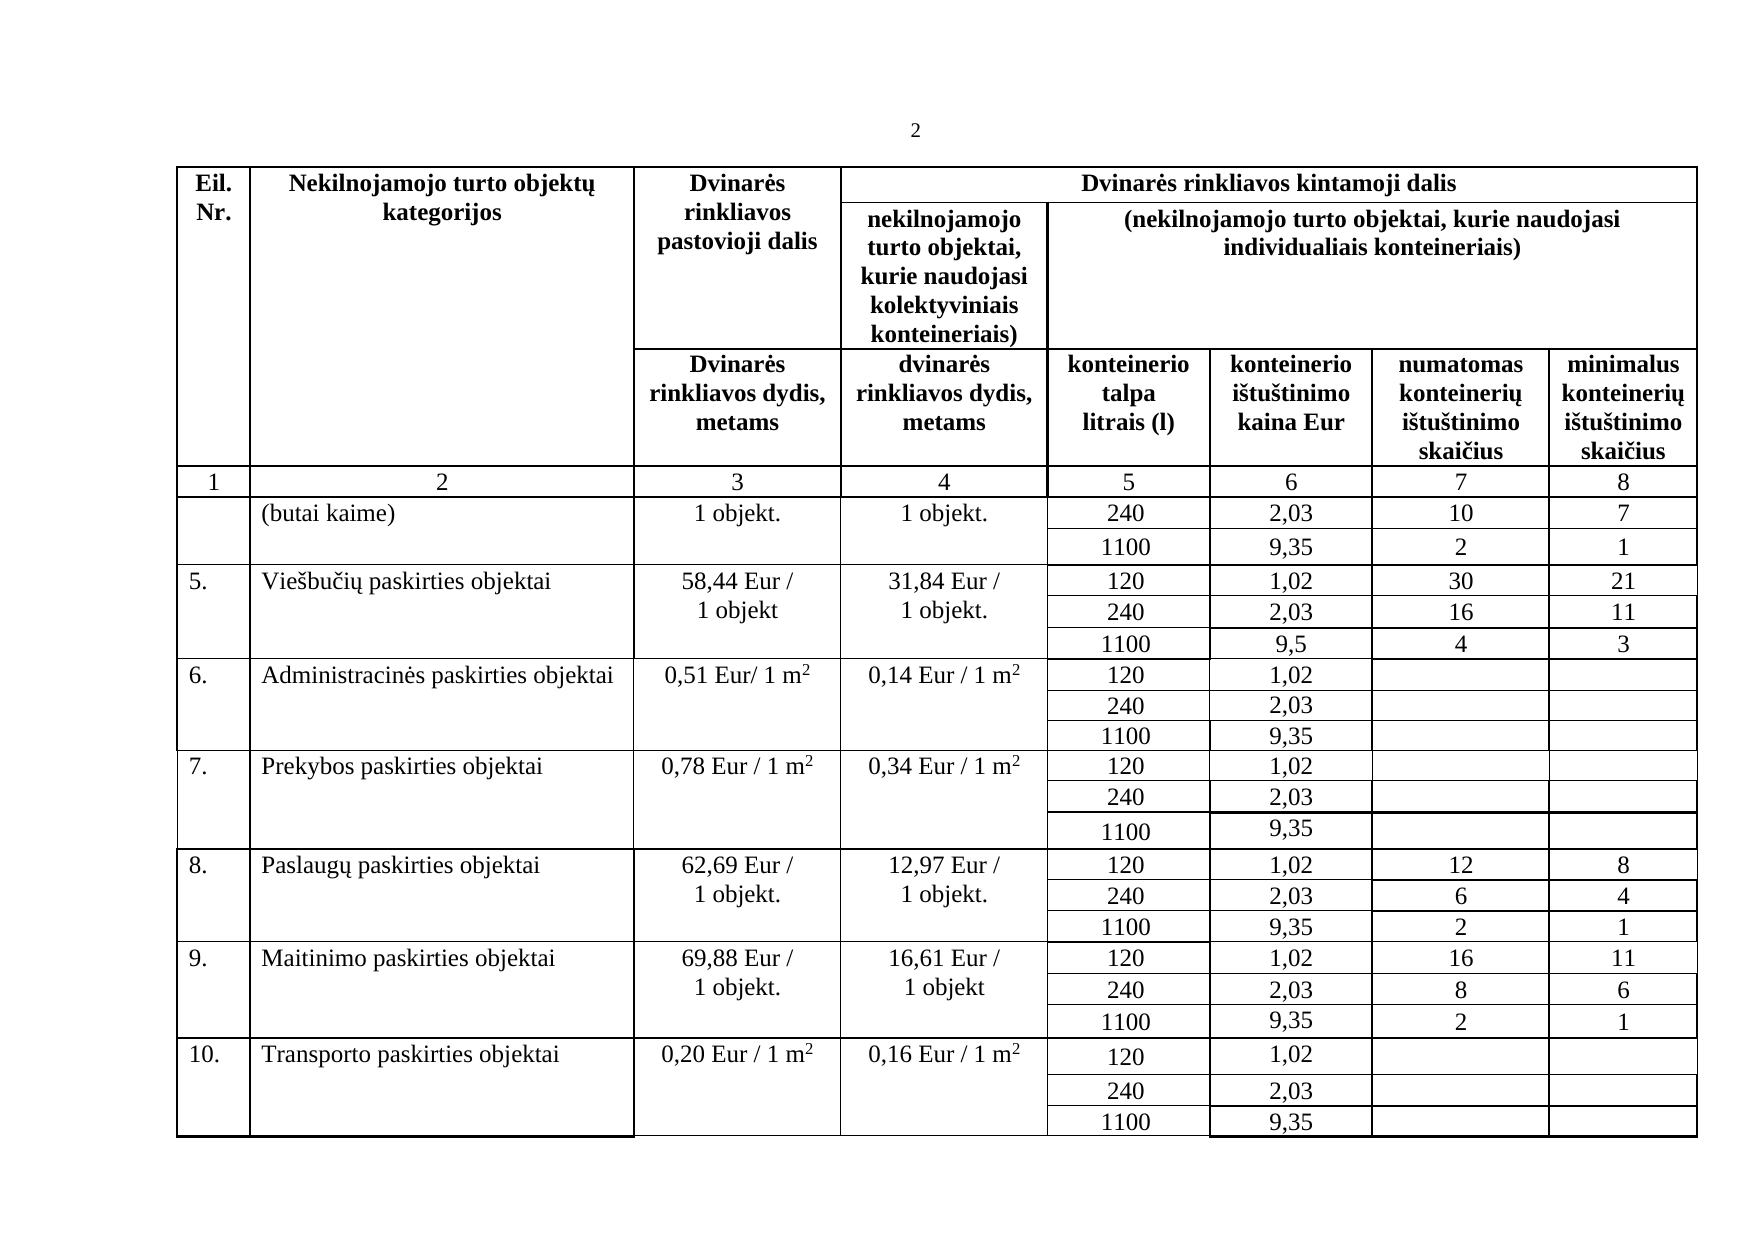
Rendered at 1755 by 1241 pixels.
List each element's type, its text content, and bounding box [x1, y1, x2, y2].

table_cell 240 [1048, 596, 1209, 627]
table_cell 4 [842, 467, 1046, 496]
table_cell konteinerio talpa litrais (l) [1049, 350, 1209, 465]
table_cell 240 [1048, 498, 1209, 528]
table_cell 0,51 Eur/ 1 m2 [634, 659, 840, 750]
table_cell 2,03 [1211, 596, 1371, 627]
table_cell 2,03 [1211, 880, 1371, 910]
table_cell nekilnojamojo turto objektai, kurie naudojasi kolektyviniais konteineriais) [842, 203, 1046, 347]
table_cell [1550, 751, 1697, 780]
table_cell [1373, 781, 1548, 811]
table_cell 1,02 [1210, 659, 1371, 689]
table_cell Dvinarės rinkliavos dydis, metams [635, 350, 840, 465]
table_cell 2,03 [1211, 974, 1371, 1003]
table_cell 8. [178, 850, 249, 941]
table_cell 120 [1048, 943, 1209, 973]
table_cell 58,44 Eur / 1 objekt [635, 565, 840, 658]
table_header Dvinarės rinkliavos pastovioji dalis [635, 168, 840, 347]
table_cell 240 [1048, 974, 1209, 1003]
table_cell Administracinės paskirties objektai [251, 659, 633, 750]
table_cell 11 [1550, 942, 1697, 973]
table_cell 120 [1048, 566, 1209, 595]
table_cell [1550, 1039, 1697, 1074]
table_cell 9. [178, 942, 249, 1037]
table_cell [1373, 691, 1548, 720]
table_cell 0,78 Eur / 1 m2 [634, 751, 840, 848]
table_cell 0,14 Eur / 1 m2 [841, 659, 1047, 750]
table_cell 2,03 [1211, 1075, 1371, 1104]
table_cell 21 [1550, 566, 1697, 595]
table_cell 120 [1048, 660, 1209, 689]
table_cell 9,35 [1211, 721, 1371, 750]
table_cell 7. [178, 751, 249, 848]
table_cell 120 [1048, 1039, 1209, 1074]
table_cell 6. [178, 659, 249, 750]
table_cell 1100 [1048, 529, 1209, 564]
table_cell [1550, 721, 1696, 750]
table_cell Maitinimo paskirties objektai [251, 942, 633, 1037]
table_cell 6 [1373, 881, 1548, 910]
table_cell [1550, 814, 1696, 848]
table_cell [1550, 1107, 1696, 1135]
table_cell 1100 [1048, 1005, 1209, 1037]
table_cell 240 [1048, 880, 1209, 910]
table_cell 1100 [1048, 911, 1209, 941]
table_cell 0,20 Eur / 1 m2 [635, 1039, 840, 1135]
table_header Nekilnojamojo turto objektų kategorijos [251, 168, 633, 465]
table_cell 16,61 Eur / 1 objekt [841, 942, 1047, 1037]
table_cell [1373, 814, 1548, 848]
table_cell [1373, 660, 1548, 689]
table_cell 1 [1550, 912, 1696, 941]
table_cell Viešbučių paskirties objektai [251, 565, 633, 658]
table_cell 2 [1373, 1005, 1548, 1037]
table_cell Prekybos paskirties objektai [251, 751, 633, 848]
table_cell 7 [1550, 498, 1696, 528]
table_cell [178, 498, 249, 564]
table_cell 5. [178, 565, 249, 658]
table_cell 4 [1373, 629, 1548, 658]
table_cell 6 [1211, 467, 1371, 496]
table_cell [1550, 781, 1696, 811]
table_cell [1550, 1075, 1696, 1104]
table_cell 31,84 Eur / 1 objekt. [841, 565, 1047, 658]
table_cell 2,03 [1211, 498, 1371, 528]
table_cell konteinerio ištuštinimo kaina Eur [1211, 350, 1371, 465]
table_cell Paslaugų paskirties objektai [251, 850, 633, 941]
table_cell 62,69 Eur / 1 objekt. [635, 850, 840, 941]
table_cell 1 objekt. [841, 498, 1047, 564]
table_cell 9,35 [1211, 814, 1371, 848]
table_cell 9,35 [1211, 911, 1371, 941]
table_cell 240 [1048, 1075, 1209, 1104]
table_cell 0,34 Eur / 1 m2 [841, 751, 1047, 848]
table_cell [1373, 1107, 1548, 1135]
table_cell 2,03 [1210, 691, 1371, 720]
table_cell (butai kaime) [251, 498, 633, 564]
table_cell 16 [1373, 596, 1548, 627]
table_cell 1,02 [1210, 751, 1372, 780]
table_cell 240 [1048, 781, 1209, 811]
table_cell 8 [1550, 467, 1696, 496]
table_cell [1373, 1075, 1548, 1104]
table_cell 9,35 [1211, 1005, 1371, 1037]
table_cell 120 [1048, 751, 1209, 780]
table_cell numatomas konteinerių ištuštinimo skaičius [1373, 350, 1548, 465]
table_cell Transporto paskirties objektai [251, 1039, 633, 1135]
table_cell 7 [1373, 467, 1548, 496]
table_cell 1100 [1048, 813, 1209, 848]
table_cell 0,16 Eur / 1 m2 [841, 1039, 1047, 1135]
table_cell [1373, 751, 1549, 780]
table_cell 9,35 [1211, 529, 1371, 564]
table_cell [1373, 721, 1548, 750]
table_cell 12 [1373, 850, 1548, 879]
table_cell 8 [1373, 974, 1548, 1003]
table_cell 2 [1373, 529, 1548, 564]
table_header Eil.Nr. [178, 168, 249, 465]
table_cell minimalus konteinerių ištuštinimo skaičius [1550, 350, 1696, 465]
table_cell 1100 [1048, 628, 1209, 658]
table_cell 12,97 Eur / 1 objekt. [841, 850, 1047, 941]
table_cell 5 [1049, 467, 1209, 496]
table_cell 10. [178, 1039, 249, 1135]
table_cell 16 [1373, 942, 1548, 973]
table_cell 1,02 [1211, 850, 1371, 879]
table_cell 69,88 Eur / 1 objekt. [635, 942, 840, 1037]
table_cell 1 [1550, 1005, 1696, 1037]
table_cell 1100 [1048, 1106, 1209, 1135]
table_cell 1,02 [1211, 1039, 1371, 1074]
table_cell 8 [1550, 850, 1697, 879]
table_cell 2 [251, 467, 633, 496]
table_cell 30 [1373, 566, 1548, 595]
table_cell 9,5 [1211, 629, 1371, 658]
table_header Dvinarės rinkliavos kintamoji dalis [842, 168, 1696, 202]
table_cell 1,02 [1211, 942, 1371, 973]
table_cell [1550, 691, 1696, 720]
table_cell [1373, 1039, 1548, 1074]
table_cell 9,35 [1211, 1107, 1371, 1135]
table_cell 1 [178, 467, 249, 496]
table_cell 1 [1550, 529, 1696, 564]
table_cell dvinarės rinkliavos dydis, metams [842, 350, 1046, 465]
table_cell (nekilnojamojo turto objektai, kurie naudojasi individualiais konteineriais) [1049, 203, 1696, 347]
table_cell 4 [1550, 881, 1696, 910]
table_cell 10 [1373, 498, 1548, 528]
table_cell 3 [1550, 629, 1696, 658]
table_cell 11 [1550, 596, 1696, 627]
table_cell 1100 [1048, 721, 1209, 750]
table_cell 120 [1048, 850, 1209, 879]
table_cell 2,03 [1211, 781, 1371, 811]
table_cell 6 [1550, 974, 1696, 1003]
table_cell 2 [1373, 912, 1548, 941]
table_cell 1,02 [1211, 566, 1371, 595]
table_cell 240 [1048, 691, 1209, 720]
table_cell [1550, 660, 1696, 689]
table_cell 1 objekt. [635, 498, 840, 564]
table_cell 3 [635, 467, 840, 496]
